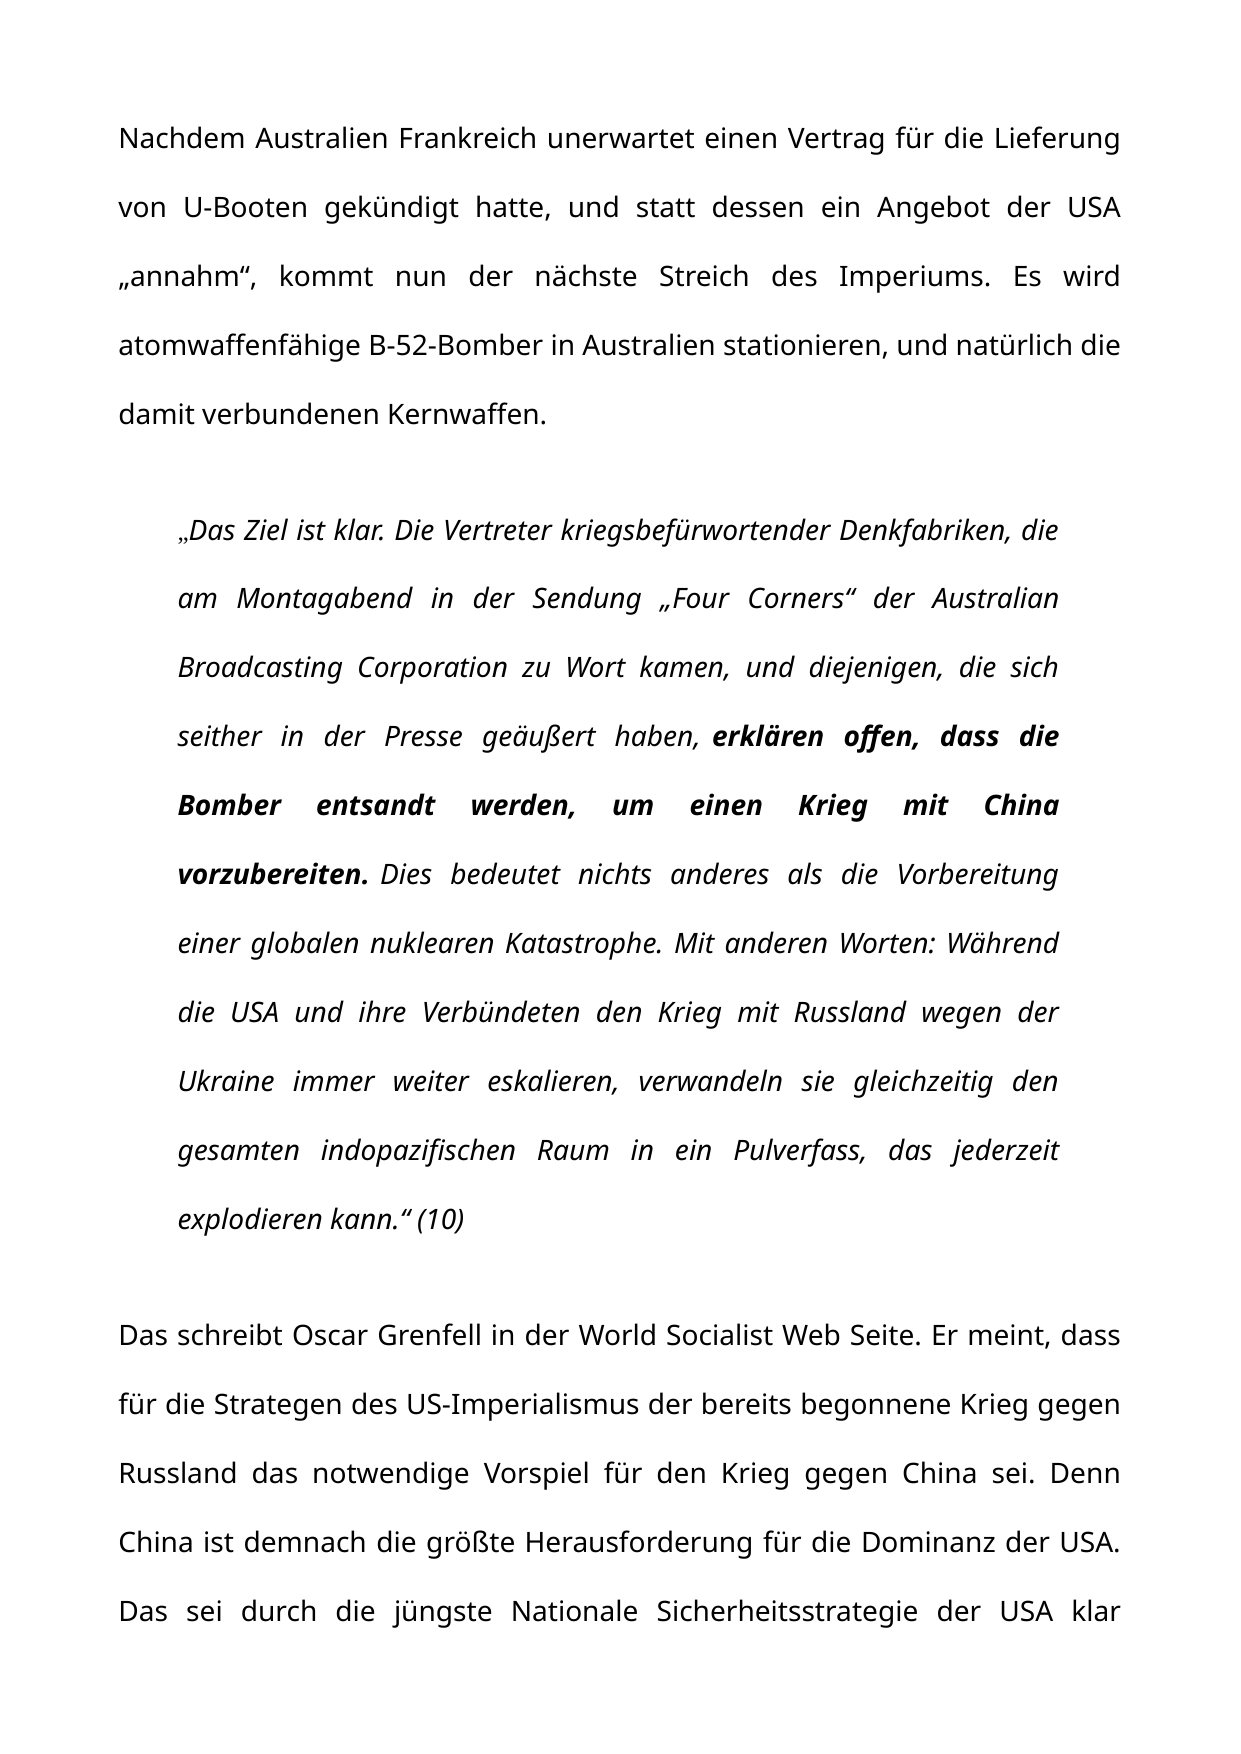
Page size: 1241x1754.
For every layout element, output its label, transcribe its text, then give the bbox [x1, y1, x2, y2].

text Das schreibt Oscar Grenfell in der World Socialist Web Seite. Er meint, dass für die Strategen des US-Imperialismus der bereits begonnene Krieg gegen Russland das notwendige Vorspiel für den Krieg gegen China sei. Denn China ist demnach die größte Herausforderung für die Dominanz der USA. Das sei durch die jüngste Nationale Sicherheitsstrategie der USA klar [118, 1315, 1122, 1629]
text Nachdem Australien Frankreich unerwartet einen Vertrag für die Lieferung von U-Booten gekündigt hatte, und statt dessen ein Angebot der USA „annahm“, kommt nun der nächste Streich des Imperiums. Es wird atomwaffenfähige B-52-Bomber in Australien stationieren, und natürlich die damit verbundenen Kernwaffen. [118, 118, 1122, 432]
text „Das Ziel ist klar. Die Vertreter kriegsbefürwortender Denkfabriken, die am Montagabend in der Sendung „Four Corners“ der Australian Broadcasting Corporation zu Wort kamen, und diejenigen, die sich seither in der Presse geäußert haben, erklären offen, dass die Bomber entsandt werden, um einen Krieg mit China vorzubereiten. Dies bedeutet nichts anderes als die Vorbereitung einer globalen nuklearen Katastrophe. Mit anderen Worten: Während die USA und ihre Verbündeten den Krieg mit Russland wegen der Ukraine immer weiter eskalieren, verwandeln sie gleichzeitig den gesamten indopazifischen Raum in ein Pulverfass, das jederzeit explodieren kann.“ (10) [177, 510, 1063, 1238]
